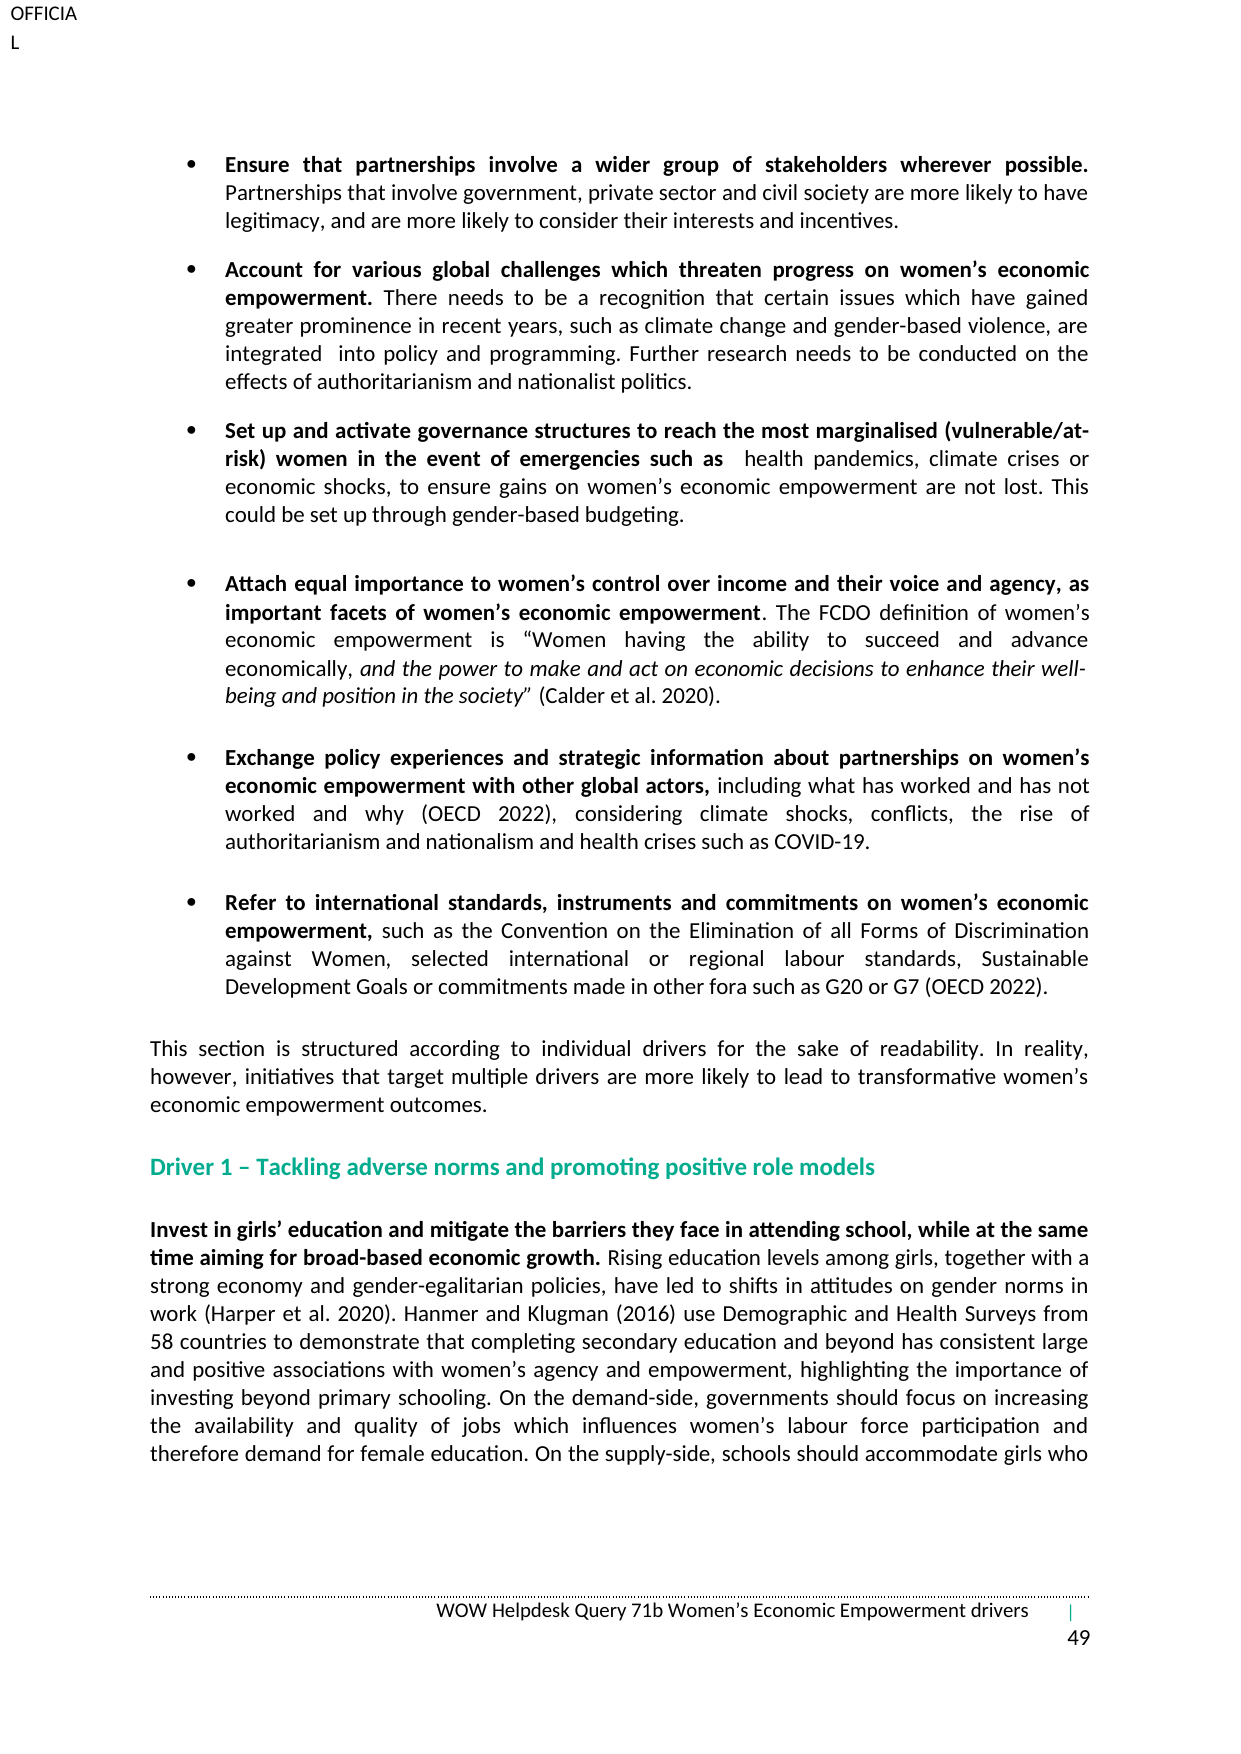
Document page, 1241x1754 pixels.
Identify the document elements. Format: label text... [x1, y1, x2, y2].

text This section is structured according to individual drivers for the sake of readability. In reality, however, initiatives that target multiple drivers are more likely to lead to transformative women’s economic empowerment outcomes. [150, 1034, 1090, 1118]
text Invest in girls’ education and mitigate the barriers they face in attending school, while at the same time aiming for broad-based economic growth. Rising education levels among girls, together with a strong economy and gender-egalitarian policies, have led to shifts in attitudes on gender norms in work (Harper et al. 2020). Hanmer and Klugman (2016) use Demographic and Health Surveys from 58 countries to demonstrate that completing secondary education and beyond has consistent large and positive associations with women’s agency and empowerment, highlighting the importance of investing beyond primary schooling. On the demand-side, governments should focus on increasing the availability and quality of jobs which influences women’s labour force participation and therefore demand for female education. On the supply-side, schools should accommodate girls who [150, 1215, 1090, 1467]
list Attach equal importance to women’s control over income and their voice and agency, as important facets of women’s economic empowerment. The FCDO definition of women’s economic empowerment is “Women having the ability to succeed and advance economically, and the power to make and act on economic decisions to enhance their well-being and position in the society” (Calder et al. 2020). [187, 569, 1090, 710]
list Account for various global challenges which threaten progress on women’s economic empowerment. There needs to be a recognition that certain issues which have gained greater prominence in recent years, such as climate change and gender-based violence, are integrated into policy and programming. Further research needs to be conducted on the effects of authoritarianism and nationalist politics. [187, 255, 1090, 395]
list Set up and activate governance structures to reach the most marginalised (vulnerable/at-risk) women in the event of emergencies such as health pandemics, climate crises or economic shocks, to ensure gains on women’s economic empowerment are not lost. This could be set up through gender-based budgeting. [187, 416, 1090, 528]
list Ensure that partnerships involve a wider group of stakeholders wherever possible. Partnerships that involve government, private sector and civil society are more likely to have legitimacy, and are more likely to consider their interests and incentives. [187, 150, 1090, 234]
list Refer to international standards, instruments and commitments on women’s economic empowerment, such as the Convention on the Elimination of all Forms of Discrimination against Women, selected international or regional labour standards, Sustainable Development Goals or commitments made in other fora such as G20 or G7 (OECD 2022). [187, 888, 1090, 1001]
text Driver 1 – Tackling adverse norms and promoting positive role models [150, 1151, 1090, 1182]
list Exchange policy experiences and strategic information about partnerships on women’s economic empowerment with other global actors, including what has worked and has not worked and why (OECD 2022), considering climate shocks, conflicts, the rise of authoritarianism and nationalism and health crises such as COVID-19. [187, 743, 1090, 855]
